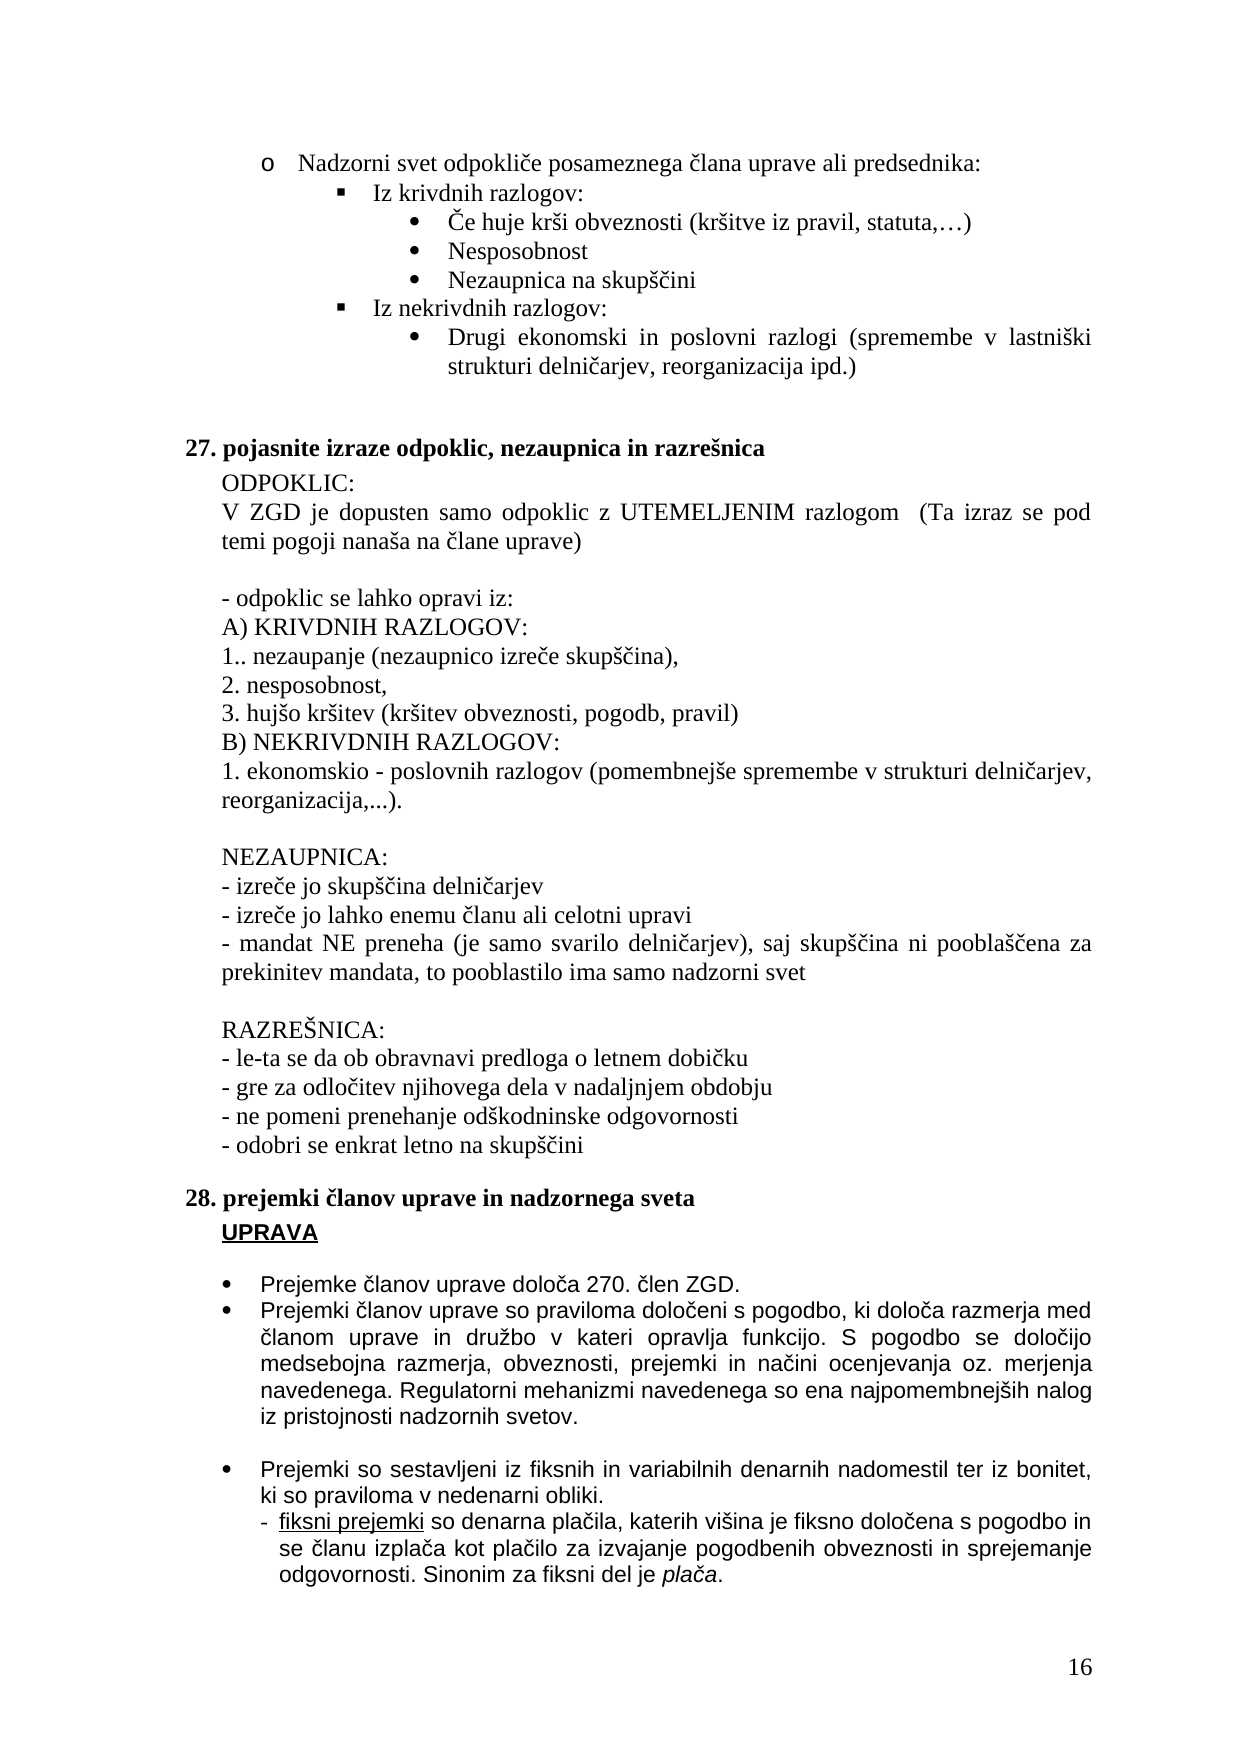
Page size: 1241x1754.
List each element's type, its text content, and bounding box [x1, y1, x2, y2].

text - gre za odločitev njihovega dela v nadaljnjem obdobju [221, 1072, 1093, 1101]
list Iz nekrivdnih razlogov: [335, 293, 1093, 322]
text NEZAUPNICA: [221, 842, 1093, 871]
text RAZREŠNICA: [221, 1015, 1093, 1043]
list Iz krivdnih razlogov: [335, 178, 1093, 207]
text ODPOKLIC: [221, 468, 1093, 497]
text - izreče jo skupščina delničarjev [221, 871, 1093, 900]
list fiksni prejemki so denarna plačila, katerih višina je fiksno določena s pogodbo in se članu izplača kot plačilo za izvajanje pogodbenih obveznosti in sprejemanje odgovornosti. Sinonim za fiksni del je plača. [260, 1508, 1093, 1587]
list Nezaupnica na skupščini [410, 265, 1093, 293]
text - izreče jo lahko enemu članu ali celotni upravi [221, 900, 1093, 928]
list Nesposobnost [410, 236, 1093, 265]
list Drugi ekonomski in poslovni razlogi (spremembe v lastniški strukturi delničarjev, reorganizacija ipd.) [410, 322, 1093, 380]
list Prejemke članov uprave določa 270. člen ZGD. [223, 1271, 1093, 1297]
list Prejemki so sestavljeni iz fiksnih in variabilnih denarnih nadomestil ter iz bonitet, ki so praviloma v nedenarni obliki. [223, 1456, 1093, 1508]
text - odobri se enkrat letno na skupščini [221, 1130, 1093, 1158]
text - mandat NE preneha (je samo svarilo delničarjev), saj skupščina ni pooblaščena za prekinitev mandata, to pooblastilo ima samo nadzorni svet [221, 928, 1093, 986]
list Prejemki članov uprave so praviloma določeni s pogodbo, ki določa razmerja med članom uprave in družbo v kateri opravlja funkcijo. S pogodbo se določijo medsebojna razmerja, obveznosti, prejemki in načini ocenjevanja oz. merjenja navedenega. Regulatorni mehanizmi navedenega so ena najpomembnejših nalog iz pristojnosti nadzornih svetov. [223, 1297, 1093, 1429]
text 3. hujšo kršitev (kršitev obveznosti, pogodb, pravil) [221, 698, 1093, 727]
text A) KRIVDNIH RAZLOGOV: [221, 612, 1093, 641]
text - odpoklic se lahko opravi iz: [221, 583, 1093, 612]
text - ne pomeni prenehanje odškodninske odgovornosti [221, 1101, 1093, 1130]
text UPRAVA [221, 1218, 1093, 1245]
subtitle prejemki članov uprave in nadzornega sveta [185, 1183, 1093, 1212]
text B) NEKRIVDNIH RAZLOGOV: [221, 727, 1093, 756]
text 2. nesposobnost, [221, 670, 1093, 698]
text V ZGD je dopusten samo odpoklic z UTEMELJENIM razlogom (Ta izraz se pod temi pogoji nanaša na člane uprave) [221, 497, 1093, 555]
list Nadzorni svet odpokliče posameznega člana uprave ali predsednika: [260, 148, 1093, 178]
text 1.. nezaupanje (nezaupnico izreče skupščina), [221, 641, 1093, 670]
subtitle pojasnite izraze odpoklic, nezaupnica in razrešnica [185, 433, 1093, 462]
text - le-ta se da ob obravnavi predloga o letnem dobičku [221, 1043, 1093, 1072]
text 1. ekonomskio - poslovnih razlogov (pomembnejše spremembe v strukturi delničarjev, reorganizacija,...). [221, 756, 1093, 813]
list Če huje krši obveznosti (kršitve iz pravil, statuta,…) [410, 207, 1093, 236]
